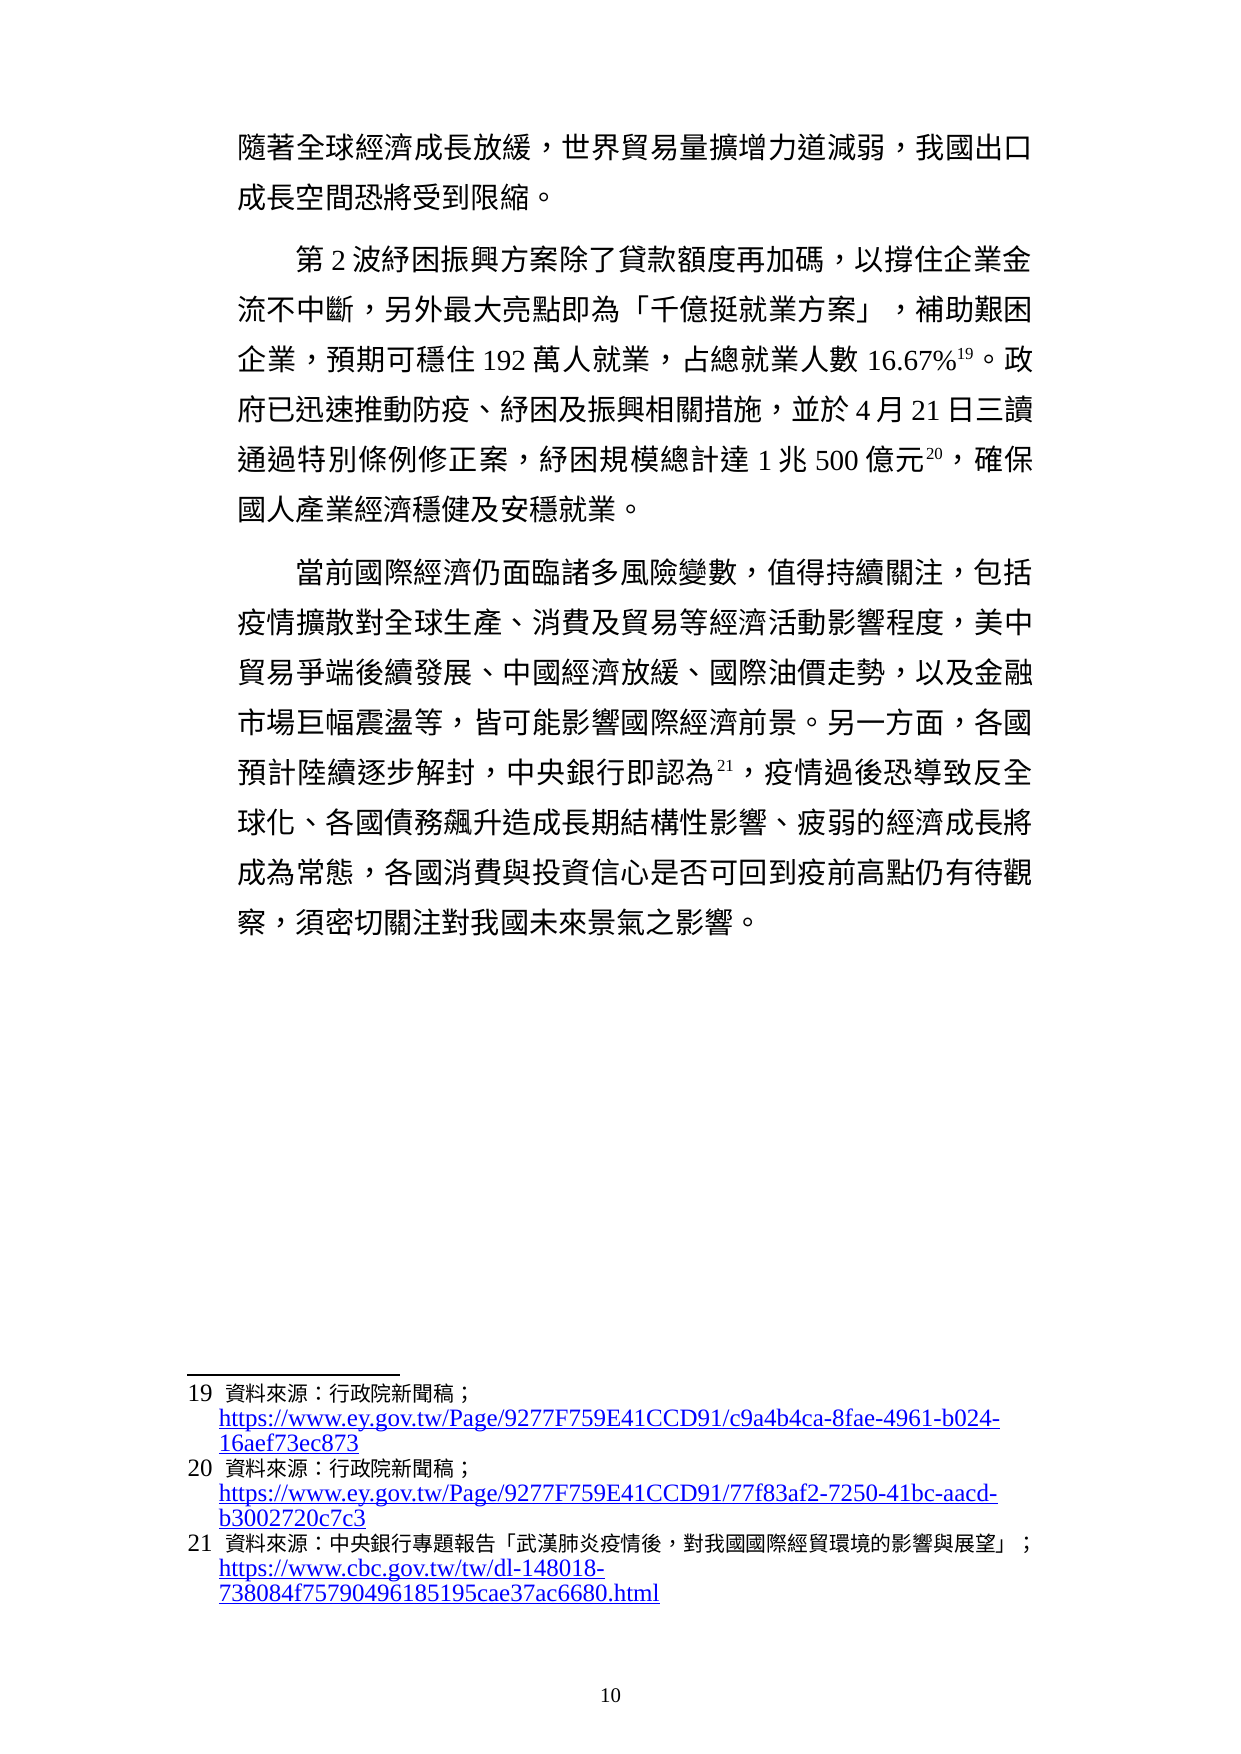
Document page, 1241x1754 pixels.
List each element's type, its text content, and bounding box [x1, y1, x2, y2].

text 資料來源：行政院新聞稿；https://www.ey.gov.tw/Page/9277F759E41CCD91/c9a4b4ca-8fae-4961-b024-16aef73ec873 [187, 1381, 1033, 1456]
text 我國由於防疫作為得宜，國內製造活動如常，成為世界上極少數還能正常生活國家，有利訂單正常出貨與獲得轉單，加上臺商回臺擴增產能，全球5G行動通訊、高速運算、人工智慧及物聯網等新興應用發展有助減緩衝擊，惟疫情持續推升全球經濟成長不確定性，全球經濟恐面臨自大蕭條以來最嚴重的下滑，對國人消費衝擊在所難免，持續影響我國內外需表現，隨著全球經濟成長放緩，世界貿易量擴增力道減弱，我國出口成長空間恐將受到限縮。 [237, 118, 1033, 218]
text 當前國際經濟仍面臨諸多風險變數，值得持續關注，包括疫情擴散對全球生產、消費及貿易等經濟活動影響程度，美中貿易爭端後續發展、中國經濟放緩、國際油價走勢，以及金融市場巨幅震盪等，皆可能影響國際經濟前景。另一方面，各國預計陸續逐步解封，中央銀行即認為，疫情過後恐導致反全球化、各國債務飆升造成長期結構性影響、疲弱的經濟成長將成為常態，各國消費與投資信心是否可回到疫前高點仍有待觀察，須密切關注對我國未來景氣之影響。 [237, 543, 1033, 943]
text 第2波紓困振興方案除了貸款額度再加碼，以撐住企業金流不中斷，另外最大亮點即為「千億挺就業方案」，補助艱困企業，預期可穩住192萬人就業，占總就業人數16.67%。政府已迅速推動防疫、紓困及振興相關措施，並於4月21日三讀通過特別條例修正案，紓困規模總計達1兆500億元，確保國人產業經濟穩健及安穩就業。 [237, 231, 1033, 531]
text 資料來源：行政院新聞稿；https://www.ey.gov.tw/Page/9277F759E41CCD91/77f83af2-7250-41bc-aacd-b3002720c7c3 [187, 1456, 1033, 1531]
text 資料來源：中央銀行專題報告「武漢肺炎疫情後，對我國國際經貿環境的影響與展望」；https://www.cbc.gov.tw/tw/dl-148018-738084f75790496185195cae37ac6680.html [187, 1531, 1033, 1606]
